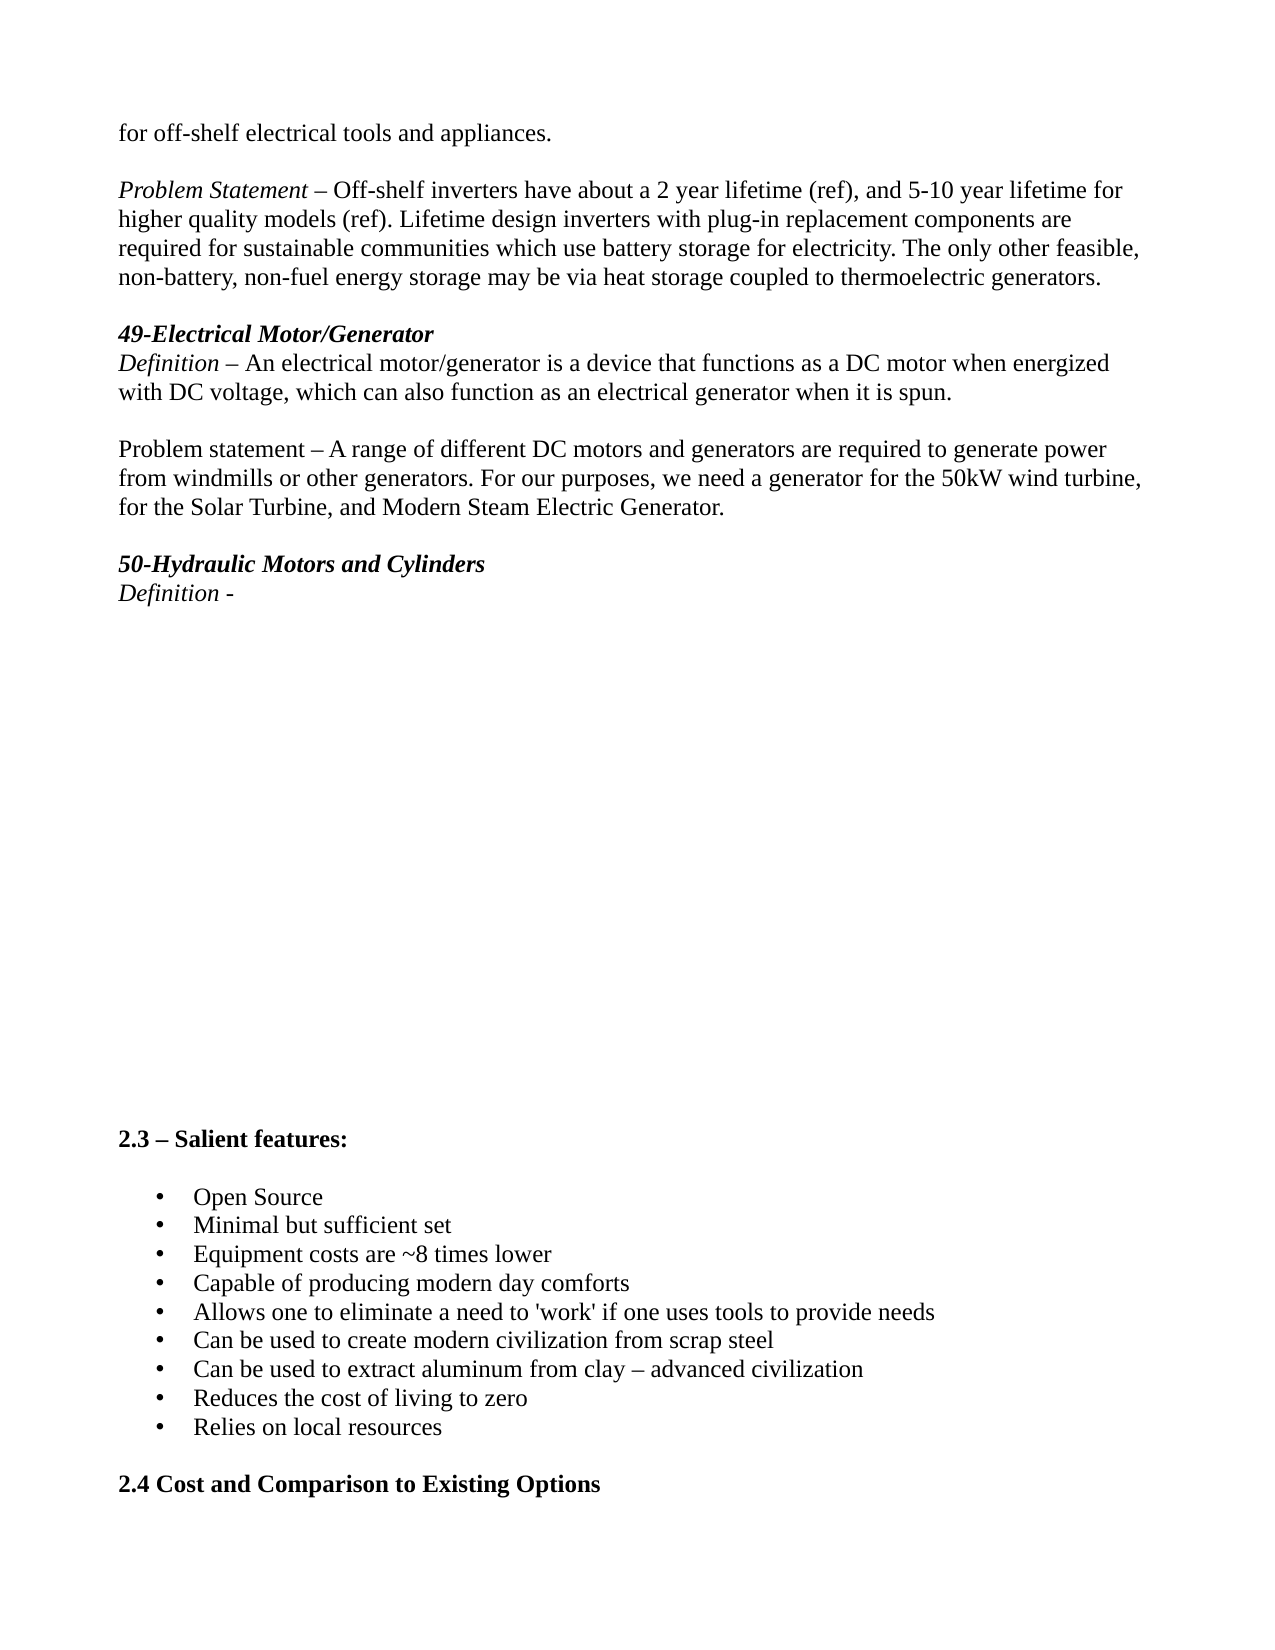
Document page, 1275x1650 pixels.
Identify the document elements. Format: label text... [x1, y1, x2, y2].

text 49-Electrical Motor/Generator [118, 319, 1157, 348]
list Relies on local resources [156, 1412, 1157, 1441]
list Can be used to create modern civilization from scrap steel [156, 1326, 1157, 1354]
text Problem Statement – Off-shelf inverters have about a 2 year lifetime (ref), and 5-10 year lifetime for higher quality models (ref). Lifetime design inverters with plug-in replacement components are required for sustainable communities which use battery storage for electricity. The only other feasible, non-battery, non-fuel energy storage may be via heat storage coupled to thermoelectric generators. [118, 176, 1157, 291]
text Definition - [118, 578, 1157, 607]
list Open Source [156, 1182, 1157, 1211]
text Problem statement – A range of different DC motors and generators are required to generate power from windmills or other generators. For our purposes, we need a generator for the 50kW wind turbine, for the Solar Turbine, and Modern Steam Electric Generator. [118, 434, 1157, 521]
list Equipment costs are ~8 times lower [156, 1239, 1157, 1268]
text Definition – An electrical motor/generator is a device that functions as a DC motor when energized with DC voltage, which can also function as an electrical generator when it is spun. [118, 348, 1157, 406]
text for off-shelf electrical tools and appliances. [118, 118, 1157, 147]
list Reduces the cost of living to zero [156, 1383, 1157, 1412]
list Allows one to eliminate a need to 'work' if one uses tools to provide needs [156, 1297, 1157, 1326]
list Capable of producing modern day comforts [156, 1268, 1157, 1297]
text 2.3 – Salient features: [118, 1124, 1157, 1153]
text 2.4 Cost and Comparison to Existing Options [118, 1469, 1157, 1498]
list Minimal but sufficient set [156, 1211, 1157, 1239]
text 50-Hydraulic Motors and Cylinders [118, 549, 1157, 578]
list Can be used to extract aluminum from clay – advanced civilization [156, 1354, 1157, 1383]
